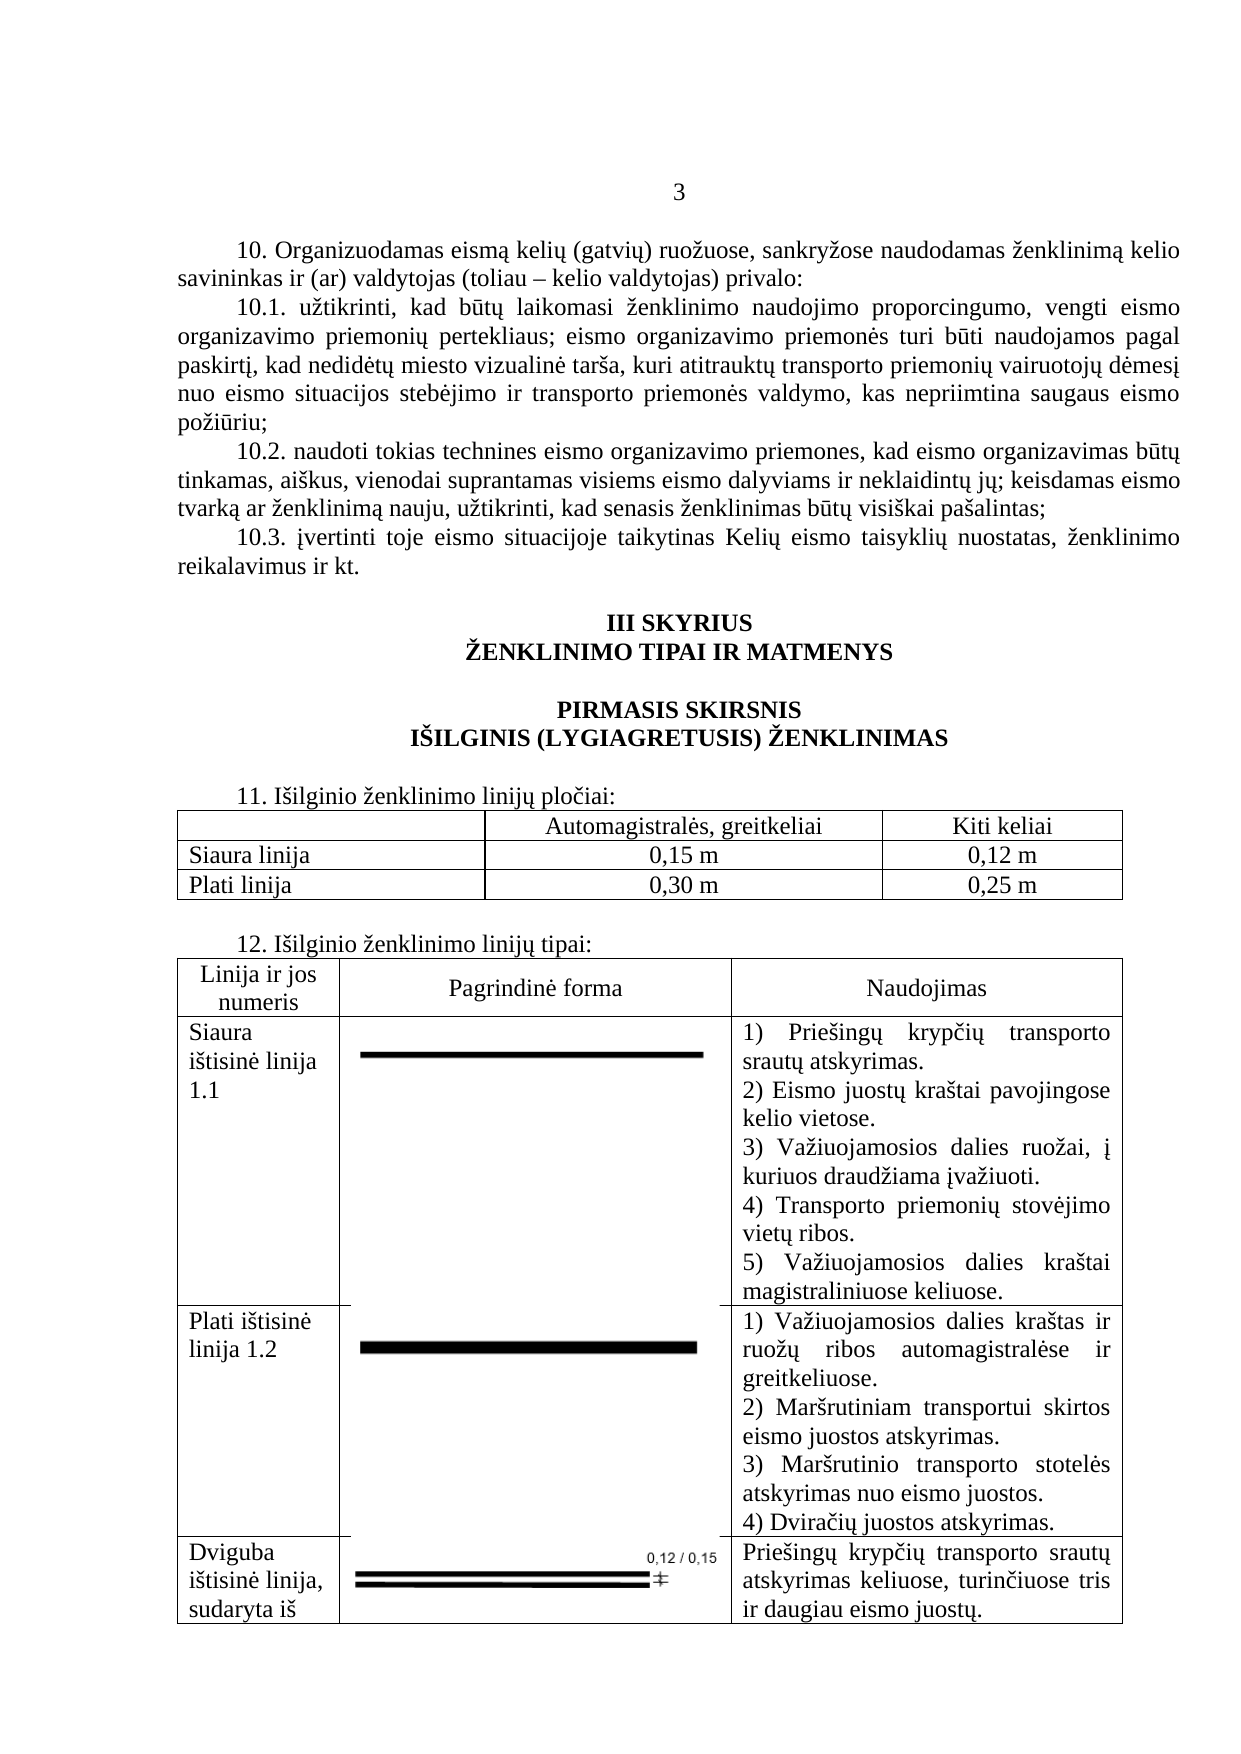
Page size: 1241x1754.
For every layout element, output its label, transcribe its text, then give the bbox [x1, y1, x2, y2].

text 10.2. naudoti tokias technines eismo organizavimo priemones, kad eismo organizavimas būtų tinkamas, aiškus, vienodai suprantamas visiems eismo dalyviams ir neklaidintų jų; keisdamas eismo tvarką ar ženklinimą nauju, užtikrinti, kad senasis ženklinimas būtų visiškai pašalintas; [177, 436, 1181, 522]
table_header [178, 811, 484, 839]
table_cell 0,25 m [883, 870, 1122, 899]
table_header Automagistralės, greitkeliai [486, 811, 882, 839]
table_cell Siaura linija [178, 841, 484, 869]
text Išilginis (lygiagretusis) ženklinimas [177, 723, 1181, 752]
table_cell 1) Važiuojamosios dalies kraštas ir ruožų ribos automagistralėse ir greitkeliuose. 2) Maršrutiniam transportui skirtos eismo juostos atskyrimas. 3) Maršrutinio transporto stotelės atskyrimas nuo eismo juostos. 4) Dviračių juostos atskyrimas. [732, 1306, 1122, 1536]
text 10. Organizuodamas eismą kelių (gatvių) ruožuose, sankryžose naudodamas ženklinimą kelio savininkas ir (ar) valdytojas (toliau – kelio valdytojas) privalo: [177, 235, 1181, 292]
table_cell Dviguba ištisinė linija, sudaryta iš [178, 1537, 339, 1623]
text 10.3. įvertinti toje eismo situacijoje taikytinas Kelių eismo taisyklių nuostatas, ženklinimo reikalavimus ir kt. [177, 522, 1181, 580]
table_header Naudojimas [732, 959, 1122, 1016]
text 10.1. užtikrinti, kad būtų laikomasi ženklinimo naudojimo proporcingumo, vengti eismo organizavimo priemonių pertekliaus; eismo organizavimo priemonės turi būti naudojamos pagal paskirtį, kad nedidėtų miesto vizualinė tarša, kuri atitrauktų transporto priemonių vairuotojų dėmesį nuo eismo situacijos stebėjimo ir transporto priemonės valdymo, kas nepriimtina saugaus eismo požiūriu; [177, 292, 1181, 436]
table_cell (ženklas) [340, 1537, 731, 1623]
table_cell (ženklas) [340, 1017, 731, 1305]
table_cell Priešingų krypčių transporto srautų atskyrimas keliuose, turinčiuose tris ir daugiau eismo juostų. [732, 1537, 1122, 1623]
table_cell (ženklas) [340, 1306, 731, 1536]
table_cell Siaura ištisinė linija 1.1 [178, 1017, 339, 1305]
table_header Kiti keliai [883, 811, 1122, 839]
table_cell 1) Priešingų krypčių transporto srautų atskyrimas. 2) Eismo juostų kraštai pavojingose kelio vietose. 3) Važiuojamosios dalies ruožai, į kuriuos draudžiama įvažiuoti. 4) Transporto priemonių stovėjimo vietų ribos. 5) Važiuojamosios dalies kraštai magistraliniuose keliuose. [732, 1017, 1122, 1305]
table_cell 0,12 m [883, 841, 1122, 869]
text 12. Išilginio ženklinimo linijų tipai: [177, 929, 1181, 958]
table_header Linija ir jos numeris [178, 959, 339, 1016]
text ženklinimo tipai ir matmenys [177, 637, 1181, 666]
text PIRMASIS skirsnis [177, 695, 1181, 723]
table_cell 0,30 m [486, 870, 882, 899]
table_header Pagrindinė forma [340, 959, 731, 1016]
table_cell Plati linija [178, 870, 484, 899]
table_cell Plati ištisinė linija 1.2 [178, 1306, 339, 1536]
table_cell 0,15 m [486, 841, 882, 869]
text III SKYRIUS [177, 608, 1181, 637]
text 11. Išilginio ženklinimo linijų pločiai: [177, 781, 1181, 810]
